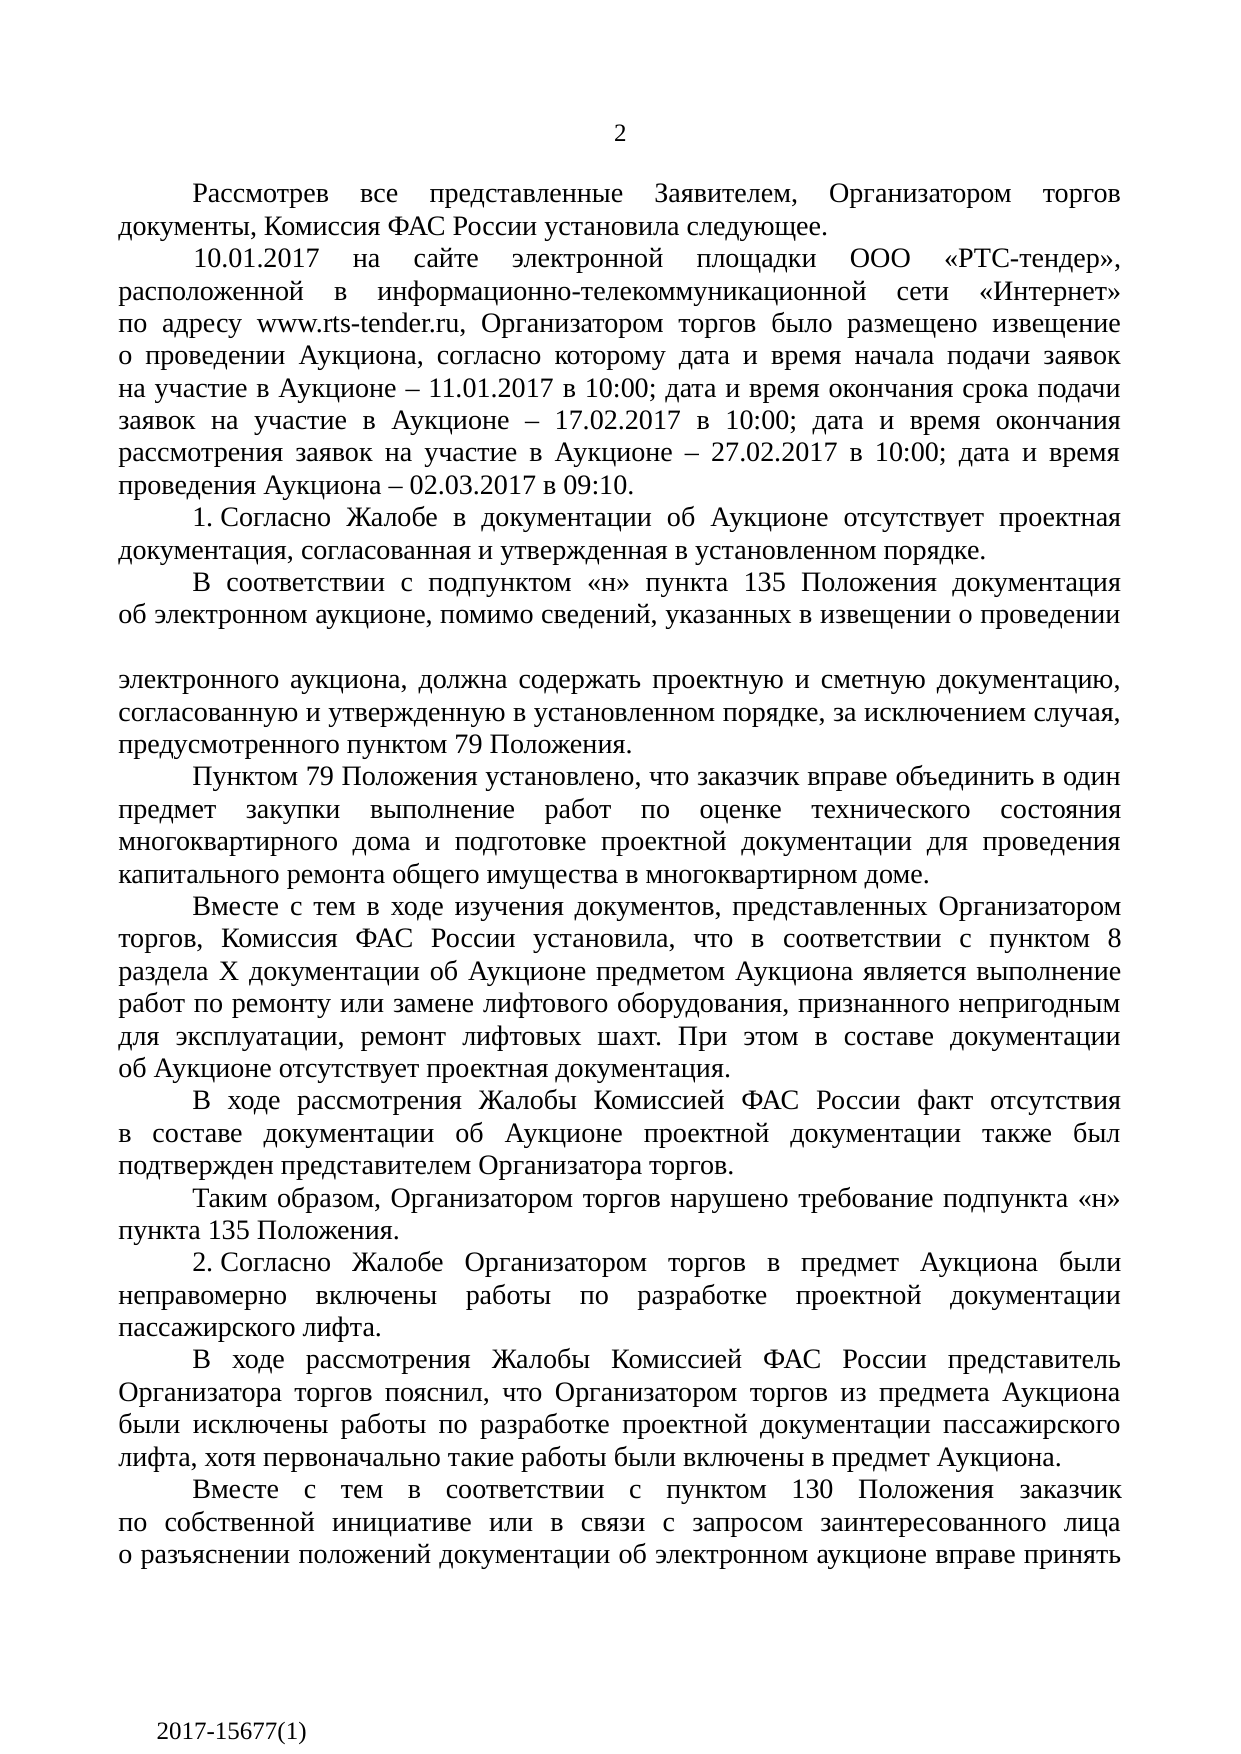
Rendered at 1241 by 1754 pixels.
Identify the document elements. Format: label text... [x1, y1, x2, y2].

text Вместе с тем в соответствии с пунктом 130 Положения заказчик по собственной инициативе или в связи с запросом заинтересованного лица о разъяснении положений документации об электронном аукционе вправе принять [118, 1472, 1122, 1569]
text Пунктом 79 Положения установлено, что заказчик вправе объединить в один предмет закупки выполнение работ по оценке технического состояния многоквартирного дома и подготовке проектной документации для проведения капитального ремонта общего имущества в многоквартирном доме. [118, 759, 1122, 889]
text Таким образом, Организатором торгов нарушено требование подпункта «н» пункта 135 Положения. [118, 1181, 1122, 1245]
text 2. Согласно Жалобе Организатором торгов в предмет Аукциона были неправомерно включены работы по разработке проектной документации пассажирского лифта. [118, 1245, 1122, 1343]
text В соответствии с подпунктом «н» пункта 135 Положения документация об электронном аукционе, помимо сведений, указанных в извещении о проведении электронного аукциона, должна содержать проектную и сметную документацию, согласованную и утвержденную в установленном порядке, за исключением случая, предусмотренного пунктом 79 Положения. [118, 565, 1122, 759]
text Вместе с тем в ходе изучения документов, представленных Организатором торгов, Комиссия ФАС России установила, что в соответствии с пунктом 8 раздела X документации об Аукционе предметом Аукциона является выполнение работ по ремонту или замене лифтового оборудования, признанного непригодным для эксплуатации, ремонт лифтовых шахт. При этом в составе документации об Аукционе отсутствует проектная документация. [118, 889, 1122, 1083]
text 1. Согласно Жалобе в документации об Аукционе отсутствует проектная документация, согласованная и утвержденная в установленном порядке. [118, 500, 1122, 565]
text В ходе рассмотрения Жалобы Комиссией ФАС России факт отсутствия в составе документации об Аукционе проектной документации также был подтвержден представителем Организатора торгов. [118, 1083, 1122, 1181]
text Рассмотрев все представленные Заявителем, Организатором торгов документы, Комиссия ФАС России установила следующее. [118, 176, 1122, 241]
text 10.01.2017 на сайте электронной площадки ООО «РТС-тендер», расположенной в информационно-телекоммуникационной сети «Интернет» по адресу www.rts-tender.ru, Организатором торгов было размещено извещение о проведении Аукциона, согласно которому дата и время начала подачи заявок на участие в Аукционе – 11.01.2017 в 10:00; дата и время окончания срока подачи заявок на участие в Аукционе – 17.02.2017 в 10:00; дата и время окончания рассмотрения заявок на участие в Аукционе – 27.02.2017 в 10:00; дата и время проведения Аукциона – 02.03.2017 в 09:10. [118, 241, 1122, 500]
text В ходе рассмотрения Жалобы Комиссией ФАС России представитель Организатора торгов пояснил, что Организатором торгов из предмета Аукциона были исключены работы по разработке проектной документации пассажирского лифта, хотя первоначально такие работы были включены в предмет Аукциона. [118, 1343, 1122, 1472]
